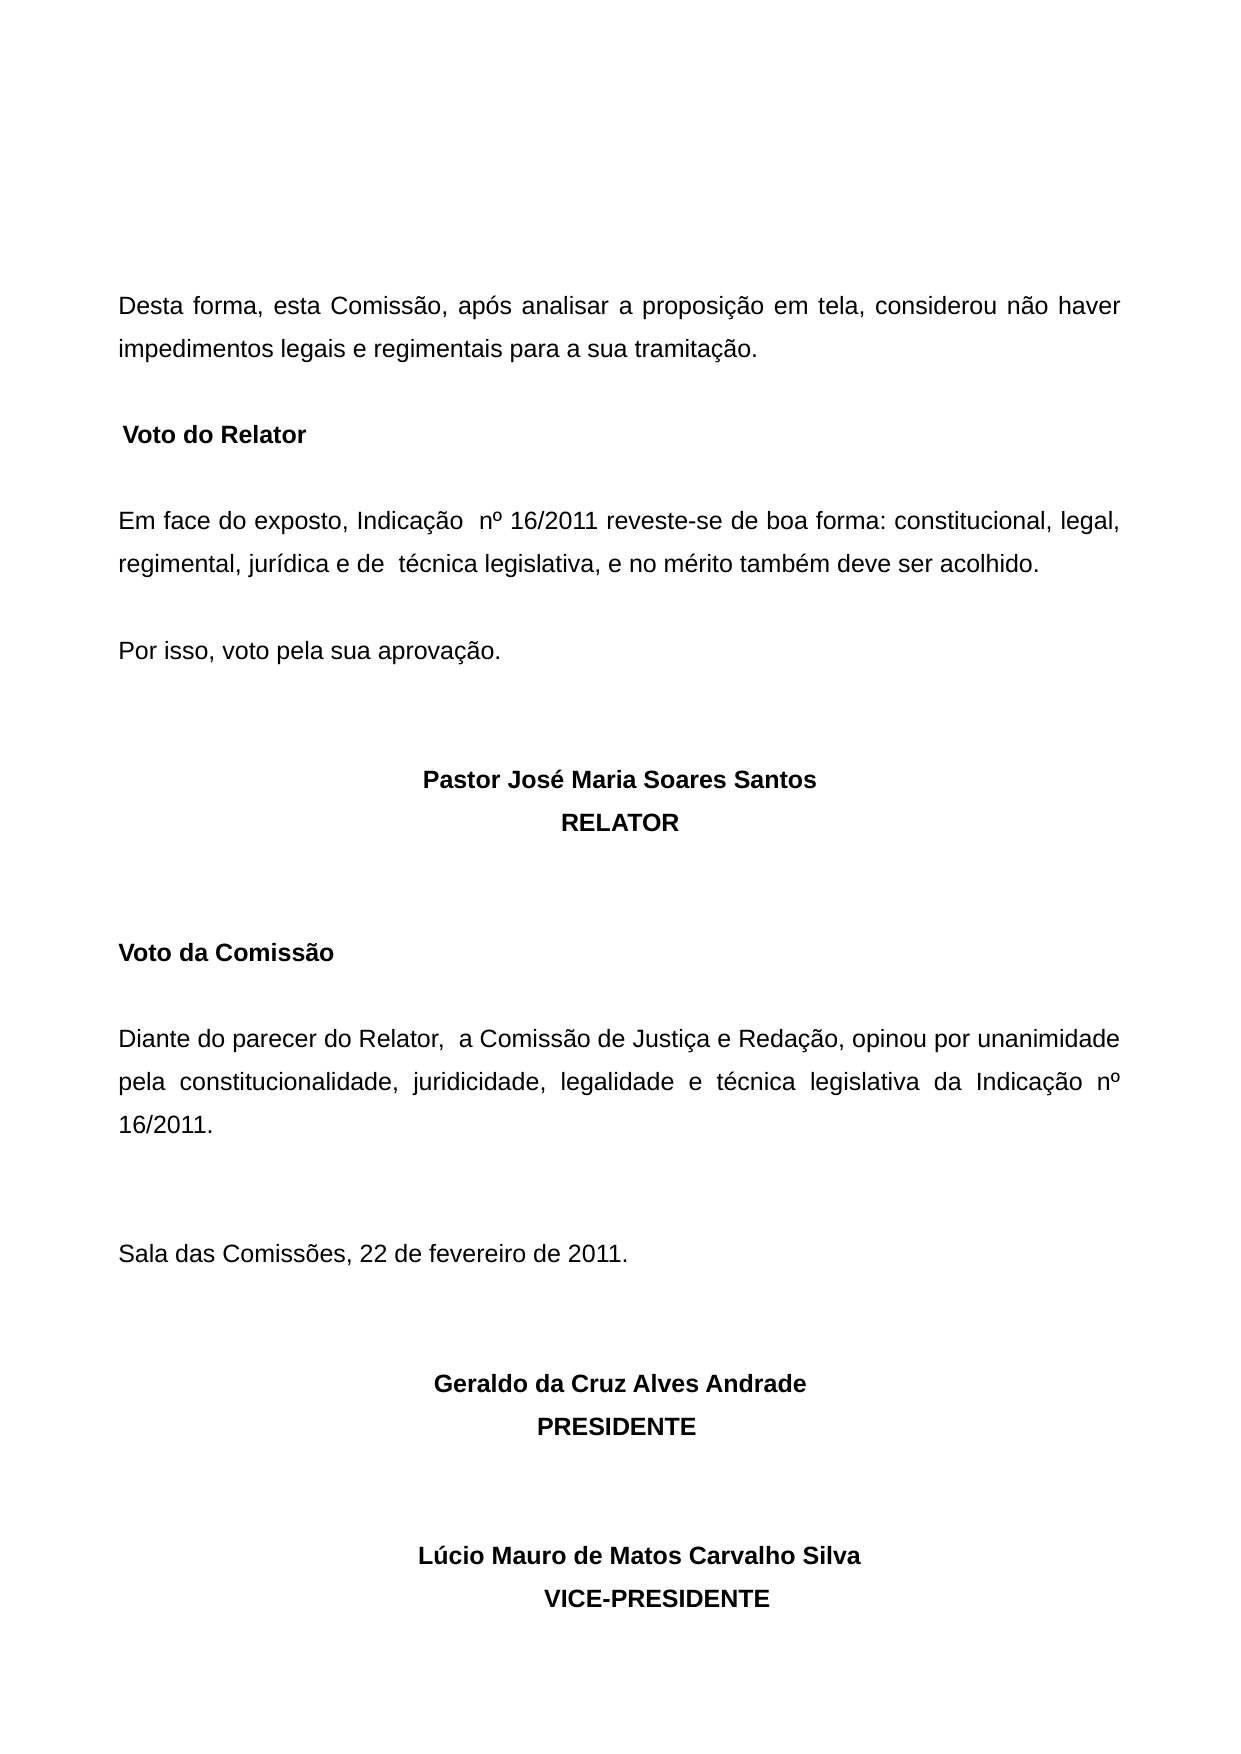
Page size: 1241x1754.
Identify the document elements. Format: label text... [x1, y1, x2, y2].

text Pastor José Maria Soares Santos [81, 765, 1122, 794]
text Voto da Comissão [81, 937, 1122, 966]
text Desta forma, esta Comissão, após analisar a proposição em tela, considerou não haver impedimentos legais e regimentais para a sua tramitação. [118, 291, 1122, 362]
text Geraldo da Cruz Alves Andrade [81, 1369, 1122, 1397]
text Voto do Relator [81, 420, 1122, 449]
text Por isso, voto pela sua aprovação. [118, 636, 1122, 664]
text RELATOR [81, 808, 1122, 837]
text Sala das Comissões, 22 de fevereiro de 2011. [81, 1239, 1122, 1268]
text Diante do parecer do Relator, a Comissão de Justiça e Redação, opinou por unanimidade pela constitucionalidade, juridicidade, legalidade e técnica legislativa da Indicação nº 16/2011. [81, 1024, 1122, 1139]
text Lúcio Mauro de Matos Carvalho Silva [81, 1541, 1122, 1570]
text VICE-PRESIDENTE [118, 1584, 1122, 1613]
text Em face do exposto, Indicação nº 16/2011 reveste-se de boa forma: constitucional, legal, regimental, jurídica e de técnica legislativa, e no mérito também deve ser acolhido. [81, 506, 1122, 578]
text PRESIDENTE [81, 1412, 1122, 1441]
